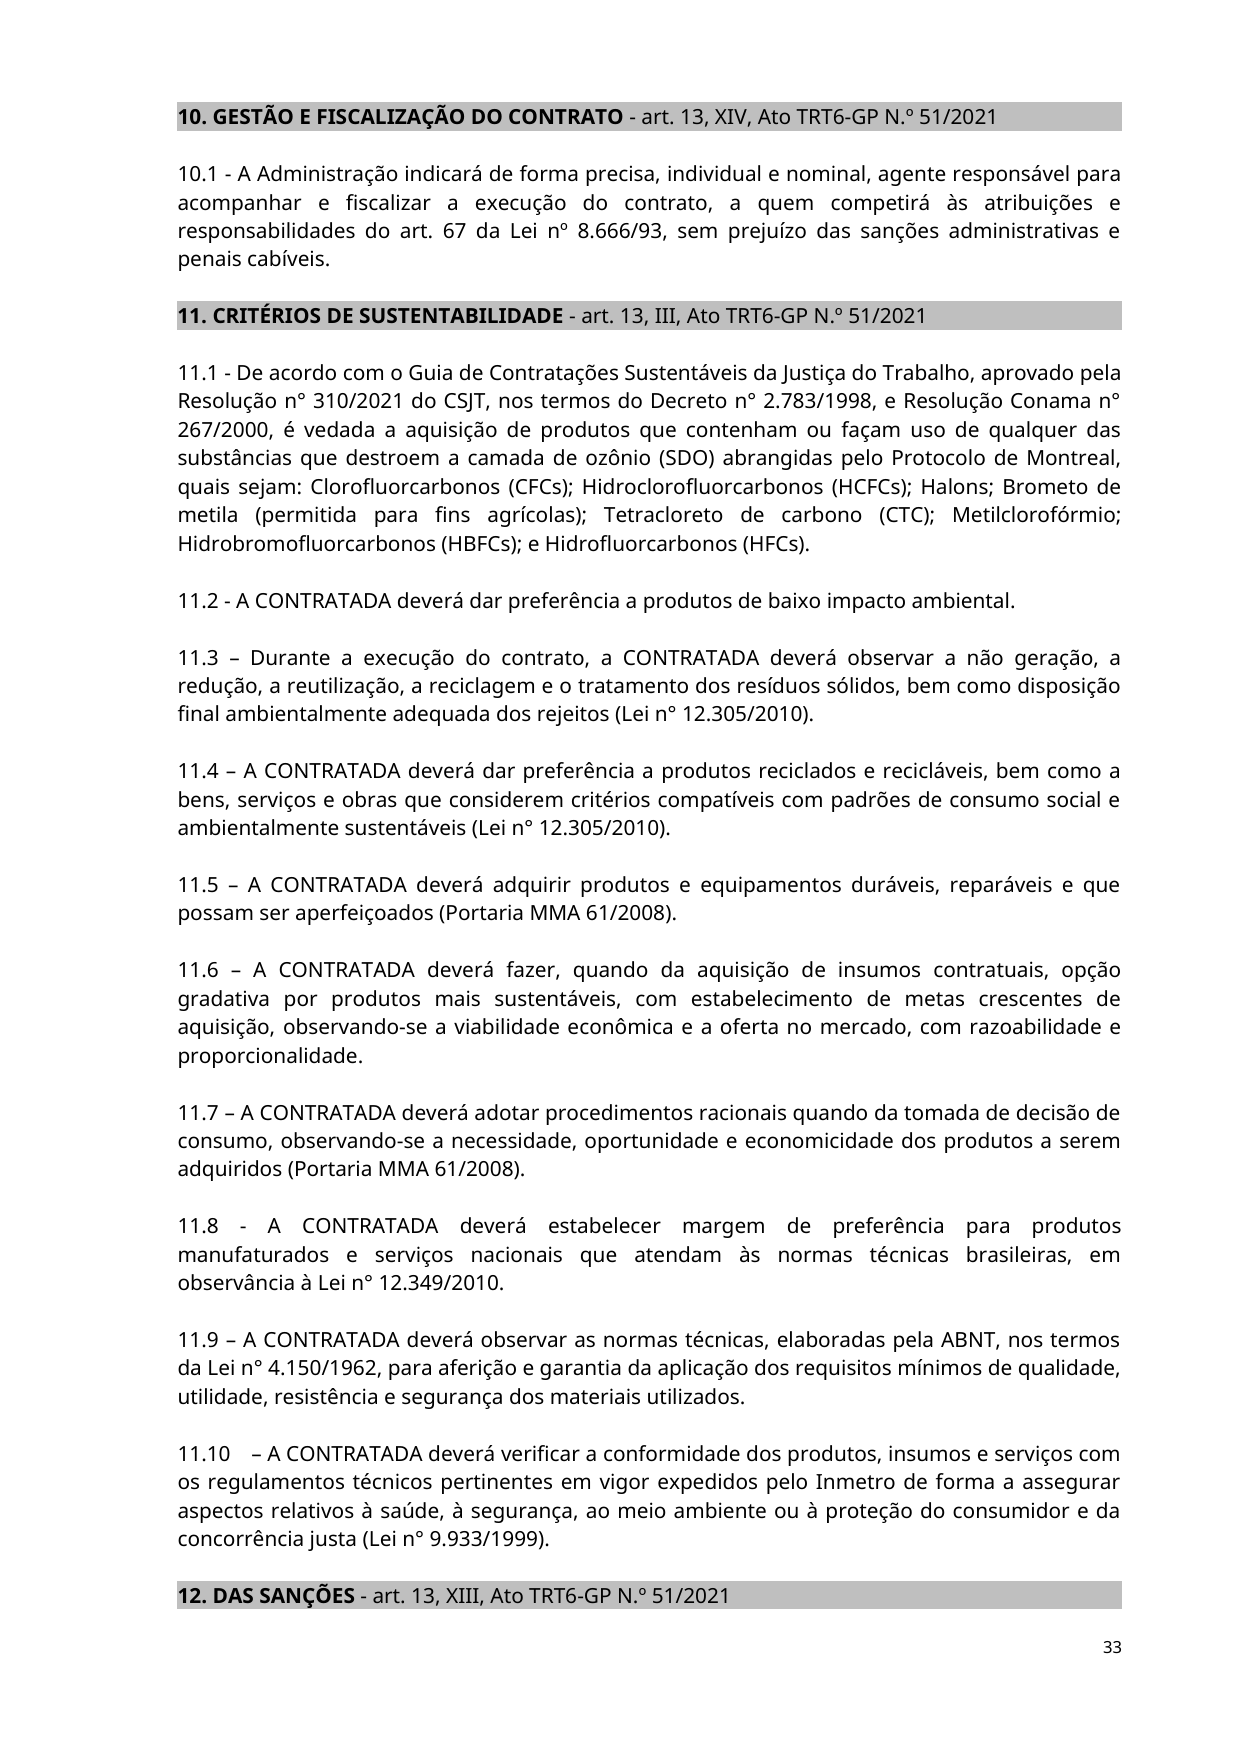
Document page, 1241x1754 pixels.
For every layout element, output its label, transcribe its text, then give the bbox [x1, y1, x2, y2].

text 11.3 – Durante a execução do contrato, a CONTRATADA deverá observar a não geração, a redução, a reutilização, a reciclagem e o tratamento dos resíduos sólidos, bem como disposição final ambientalmente adequada dos rejeitos (Lei n° 12.305/2010). [177, 643, 1122, 728]
text 11.5 – A CONTRATADA deverá adquirir produtos e equipamentos duráveis, reparáveis e que possam ser aperfeiçoados (Portaria MMA 61/2008). [177, 870, 1122, 927]
text 10. GESTÃO E FISCALIZAÇÃO DO CONTRATO - art. 13, XIV, Ato TRT6-GP N.º 51/2021 [177, 102, 1122, 131]
text 11.6 – A CONTRATADA deverá fazer, quando da aquisição de insumos contratuais, opção gradativa por produtos mais sustentáveis, com estabelecimento de metas crescentes de aquisição, observando-se a viabilidade econômica e a oferta no mercado, com razoabilidade e proporcionalidade. [177, 955, 1122, 1069]
text 11.10 – A CONTRATADA deverá verificar a conformidade dos produtos, insumos e serviços com os regulamentos técnicos pertinentes em vigor expedidos pelo Inmetro de forma a assegurar aspectos relativos à saúde, à segurança, ao meio ambiente ou à proteção do consumidor e da concorrência justa (Lei n° 9.933/1999). [177, 1439, 1122, 1553]
text 11.8 - A CONTRATADA deverá estabelecer margem de preferência para produtos manufaturados e serviços nacionais que atendam às normas técnicas brasileiras, em observância à Lei n° 12.349/2010. [177, 1211, 1122, 1297]
text 12. DAS SANÇÕES - art. 13, XIII, Ato TRT6-GP N.º 51/2021 [177, 1581, 1122, 1609]
text 11.7 – A CONTRATADA deverá adotar procedimentos racionais quando da tomada de decisão de consumo, observando-se a necessidade, oportunidade e economicidade dos produtos a serem adquiridos (Portaria MMA 61/2008). [177, 1098, 1122, 1183]
text 11.1 - De acordo com o Guia de Contratações Sustentáveis da Justiça do Trabalho, aprovado pela Resolução n° 310/2021 do CSJT, nos termos do Decreto n° 2.783/1998, e Resolução Conama n° 267/2000, é vedada a aquisição de produtos que contenham ou façam uso de qualquer das substâncias que destroem a camada de ozônio (SDO) abrangidas pelo Protocolo de Montreal, quais sejam: Clorofluorcarbonos (CFCs); Hidroclorofluorcarbonos (HCFCs); Halons; Brometo de metila (permitida para fins agrícolas); Tetracloreto de carbono (CTC); Metilclorofórmio; Hidrobromofluorcarbonos (HBFCs); e Hidrofluorcarbonos (HFCs). [177, 358, 1122, 557]
text 11.2 - A CONTRATADA deverá dar preferência a produtos de baixo impacto ambiental. [177, 586, 1122, 614]
text 11.9 – A CONTRATADA deverá observar as normas técnicas, elaboradas pela ABNT, nos termos da Lei n° 4.150/1962, para aferição e garantia da aplicação dos requisitos mínimos de qualidade, utilidade, resistência e segurança dos materiais utilizados. [177, 1325, 1122, 1410]
text 11.4 – A CONTRATADA deverá dar preferência a produtos reciclados e recicláveis, bem como a bens, serviços e obras que considerem critérios compatíveis com padrões de consumo social e ambientalmente sustentáveis (Lei n° 12.305/2010). [177, 756, 1122, 842]
text 11. CRITÉRIOS DE SUSTENTABILIDADE - art. 13, III, Ato TRT6-GP N.º 51/2021 [177, 301, 1122, 330]
text 10.1 - A Administração indicará de forma precisa, individual e nominal, agente responsável para acompanhar e fiscalizar a execução do contrato, a quem competirá às atribuições e responsabilidades do art. 67 da Lei nº 8.666/93, sem prejuízo das sanções administrativas e penais cabíveis. [177, 159, 1122, 273]
